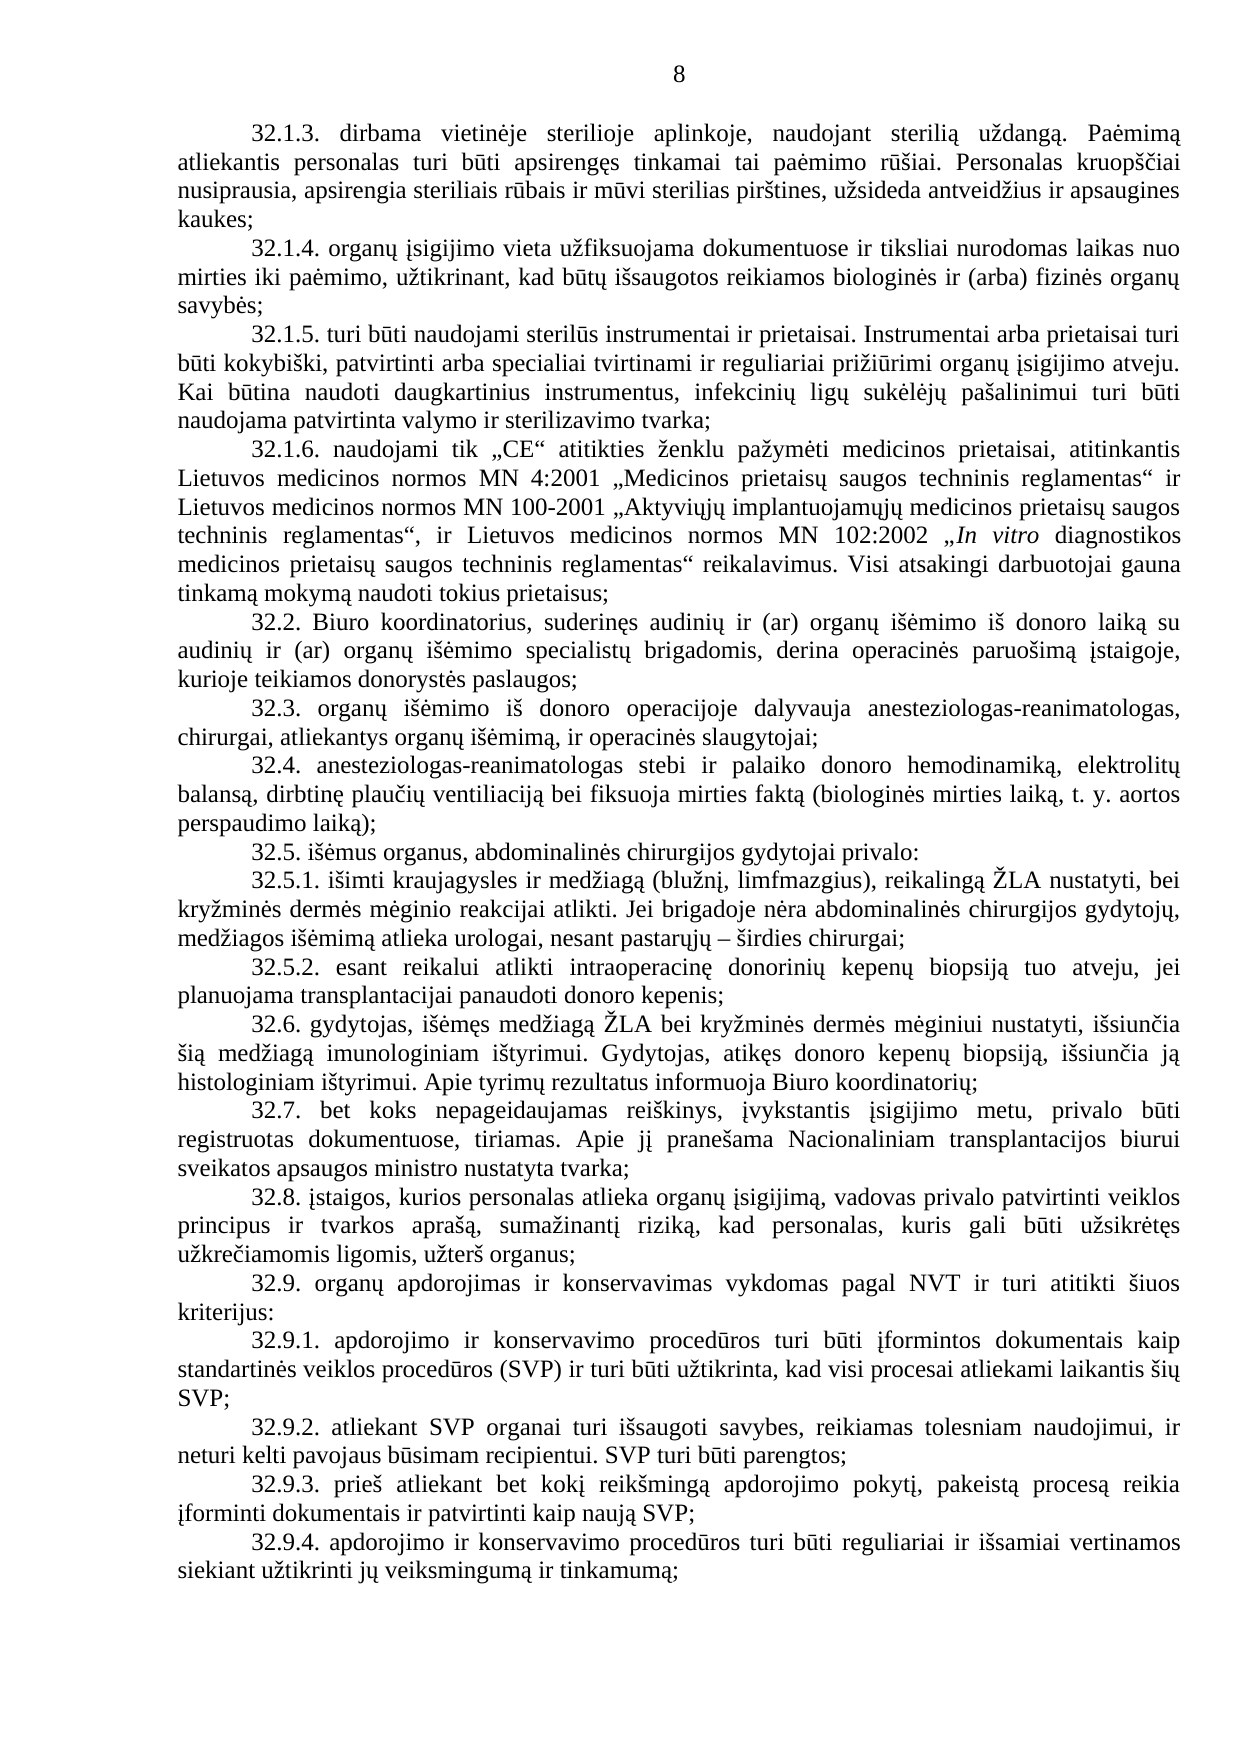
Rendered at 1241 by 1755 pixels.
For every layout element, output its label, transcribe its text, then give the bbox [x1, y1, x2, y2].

text 32.9. organų apdorojimas ir konservavimas vykdomas pagal NVT ir turi atitikti šiuos kriterijus: [177, 1268, 1181, 1326]
text 32.4. anesteziologas-reanimatologas stebi ir palaiko donoro hemodinamiką, elektrolitų balansą, dirbtinę plaučių ventiliaciją bei fiksuoja mirties faktą (biologinės mirties laiką, t. y. aortos perspaudimo laiką); [177, 751, 1181, 837]
text 32.9.2. atliekant SVP organai turi išsaugoti savybes, reikiamas tolesniam naudojimui, ir neturi kelti pavojaus būsimam recipientui. SVP turi būti parengtos; [177, 1412, 1181, 1469]
text 32.9.4. apdorojimo ir konservavimo procedūros turi būti reguliariai ir išsamiai vertinamos siekiant užtikrinti jų veiksmingumą ir tinkamumą; [177, 1527, 1181, 1584]
text 32.5.1. išimti kraujagysles ir medžiagą (blužnį, limfmazgius), reikalingą ŽLA nustatyti, bei kryžminės dermės mėginio reakcijai atlikti. Jei brigadoje nėra abdominalinės chirurgijos gydytojų, medžiagos išėmimą atlieka urologai, nesant pastarųjų – širdies chirurgai; [177, 866, 1181, 952]
text 32.1.4. organų įsigijimo vieta užfiksuojama dokumentuose ir tiksliai nurodomas laikas nuo mirties iki paėmimo, užtikrinant, kad būtų išsaugotos reikiamos biologinės ir (arba) fizinės organų savybės; [177, 233, 1181, 319]
text 32.3. organų išėmimo iš donoro operacijoje dalyvauja anesteziologas-reanimatologas, chirurgai, atliekantys organų išėmimą, ir operacinės slaugytojai; [177, 693, 1181, 751]
text 32.9.3. prieš atliekant bet kokį reikšmingą apdorojimo pokytį, pakeistą procesą reikia įforminti dokumentais ir patvirtinti kaip naują SVP; [177, 1469, 1181, 1527]
text 32.8. įstaigos, kurios personalas atlieka organų įsigijimą, vadovas privalo patvirtinti veiklos principus ir tvarkos aprašą, sumažinantį riziką, kad personalas, kuris gali būti užsikrėtęs užkrečiamomis ligomis, užterš organus; [177, 1182, 1181, 1268]
text 32.9.1. apdorojimo ir konservavimo procedūros turi būti įformintos dokumentais kaip standartinės veiklos procedūros (SVP) ir turi būti užtikrinta, kad visi procesai atliekami laikantis šių SVP; [177, 1326, 1181, 1412]
text 32.5.2. esant reikalui atlikti intraoperacinę donorinių kepenų biopsiją tuo atveju, jei planuojama transplantacijai panaudoti donoro kepenis; [177, 952, 1181, 1009]
text 32.1.6. naudojami tik „CE“ atitikties ženklu pažymėti medicinos prietaisai, atitinkantis Lietuvos medicinos normos MN 4:2001 „Medicinos prietaisų saugos techninis reglamentas“ ir Lietuvos medicinos normos MN 100-2001 „Aktyviųjų implantuojamųjų medicinos prietaisų saugos techninis reglamentas“, ir Lietuvos medicinos normos MN 102:2002 „In vitro diagnostikos medicinos prietaisų saugos techninis reglamentas“ reikalavimus. Visi atsakingi darbuotojai gauna tinkamą mokymą naudoti tokius prietaisus; [177, 434, 1181, 607]
text 32.7. bet koks nepageidaujamas reiškinys, įvykstantis įsigijimo metu, privalo būti registruotas dokumentuose, tiriamas. Apie jį pranešama Nacionaliniam transplantacijos biurui sveikatos apsaugos ministro nustatyta tvarka; [177, 1096, 1181, 1182]
text 32.5. išėmus organus, abdominalinės chirurgijos gydytojai privalo: [177, 837, 1181, 866]
text 32.1.5. turi būti naudojami sterilūs instrumentai ir prietaisai. Instrumentai arba prietaisai turi būti kokybiški, patvirtinti arba specialiai tvirtinami ir reguliariai prižiūrimi organų įsigijimo atveju. Kai būtina naudoti daugkartinius instrumentus, infekcinių ligų sukėlėjų pašalinimui turi būti naudojama patvirtinta valymo ir sterilizavimo tvarka; [177, 319, 1181, 434]
text 32.6. gydytojas, išėmęs medžiagą ŽLA bei kryžminės dermės mėginiui nustatyti, išsiunčia šią medžiagą imunologiniam ištyrimui. Gydytojas, atikęs donoro kepenų biopsiją, išsiunčia ją histologiniam ištyrimui. Apie tyrimų rezultatus informuoja Biuro koordinatorių; [177, 1009, 1181, 1096]
text 32.2. Biuro koordinatorius, suderinęs audinių ir (ar) organų išėmimo iš donoro laiką su audinių ir (ar) organų išėmimo specialistų brigadomis, derina operacinės paruošimą įstaigoje, kurioje teikiamos donorystės paslaugos; [177, 607, 1181, 693]
text 32.1.3. dirbama vietinėje sterilioje aplinkoje, naudojant sterilią uždangą. Paėmimą atliekantis personalas turi būti apsirengęs tinkamai tai paėmimo rūšiai. Personalas kruopščiai nusiprausia, apsirengia steriliais rūbais ir mūvi sterilias pirštines, užsideda antveidžius ir apsaugines kaukes; [177, 118, 1181, 233]
